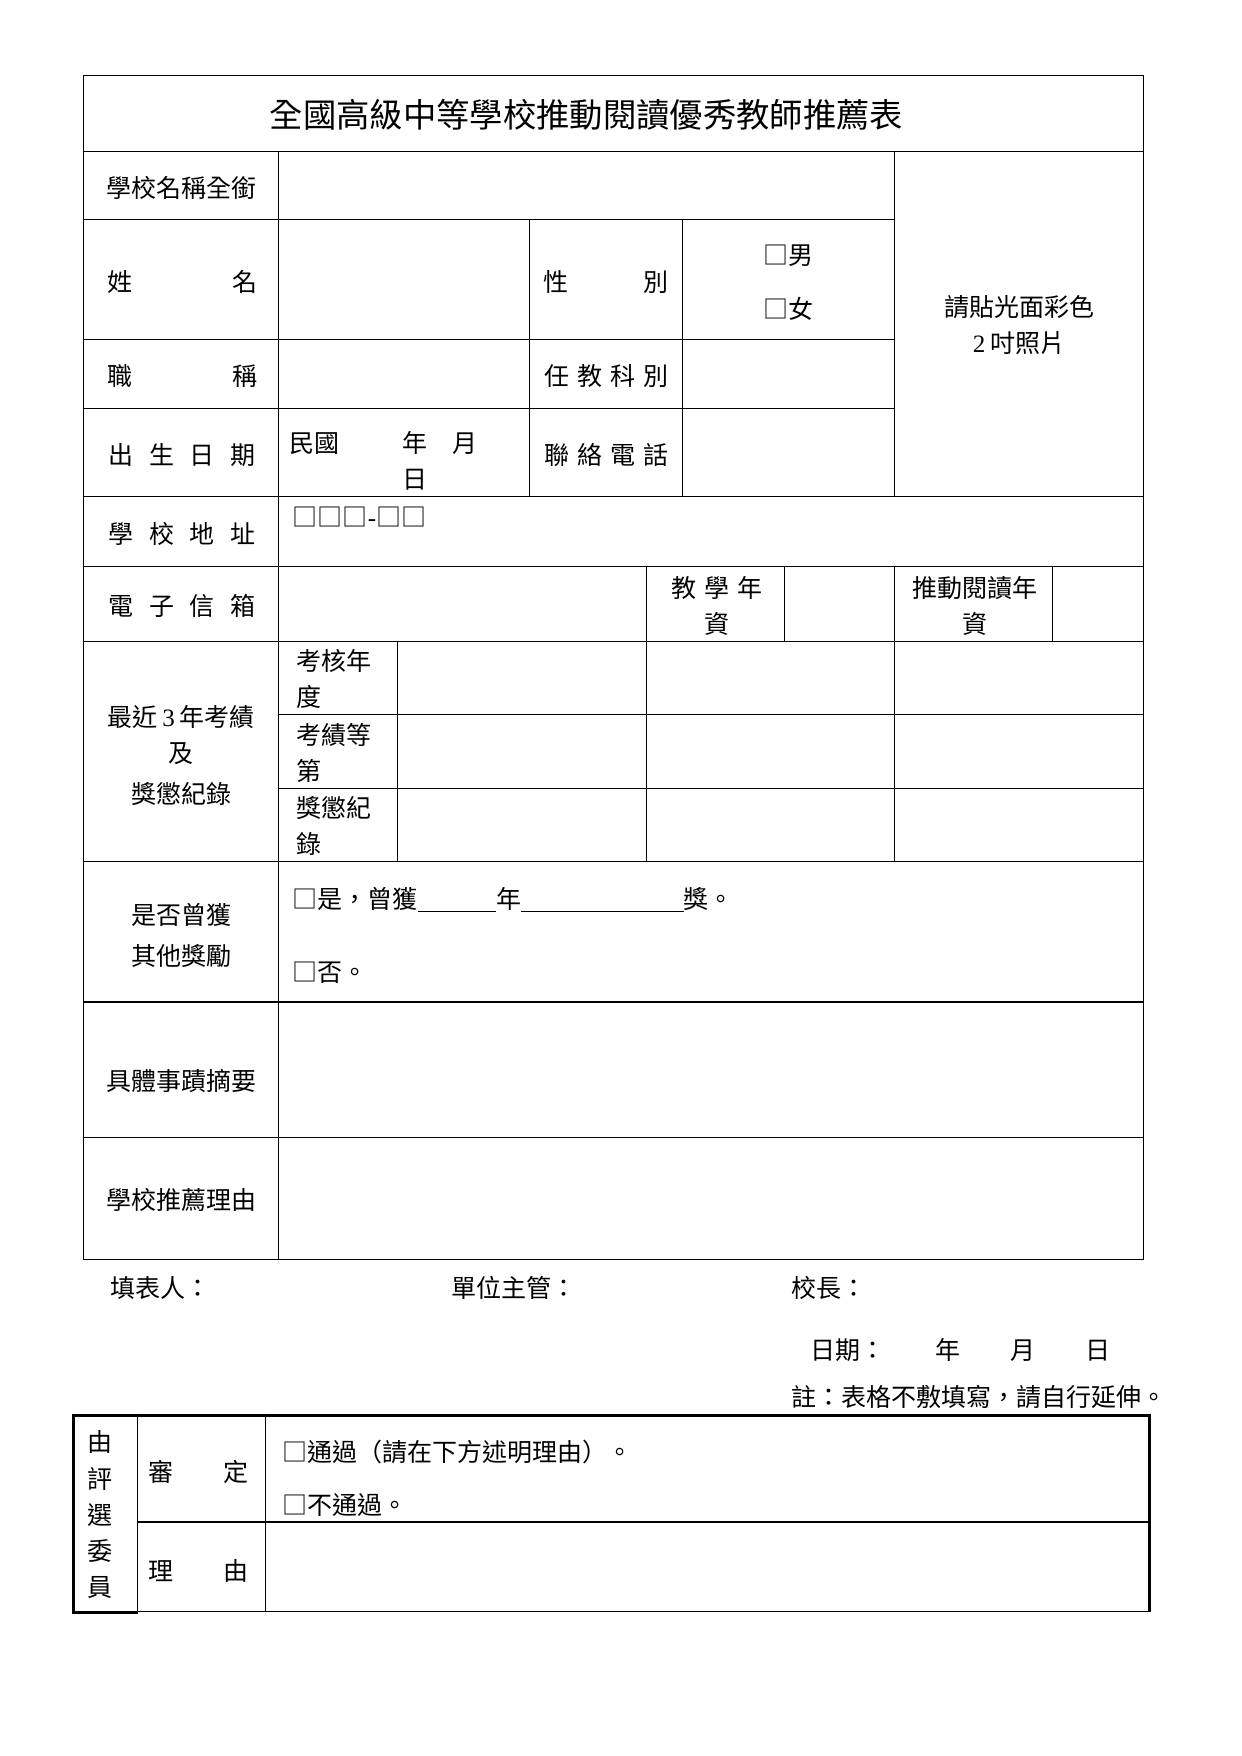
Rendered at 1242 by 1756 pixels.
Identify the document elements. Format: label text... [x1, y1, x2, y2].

table_header 由評選委員填寫 [75, 1417, 137, 1611]
table_cell 學校地址 [84, 497, 278, 566]
table_cell 出生日期 [84, 409, 278, 496]
table_cell □男 □女 [683, 220, 894, 339]
table_cell 最近3年考績及 獎懲紀錄 [84, 642, 278, 861]
table_cell [279, 1138, 1143, 1259]
table_header 填表人： [99, 1268, 439, 1327]
table_cell □是，曾獲 年 獎。 □否。 [279, 862, 1143, 1001]
table_cell [398, 789, 646, 861]
table_cell 職稱 [84, 340, 278, 408]
table_header □通過（請在下方述明理由）。 □不通過。 [266, 1417, 1148, 1521]
table_cell [279, 1003, 1143, 1137]
table_cell [895, 789, 1143, 861]
table_header 全國高級中等學校推動閱讀優秀教師推薦表 [84, 76, 1143, 151]
table_cell 獎懲紀錄 [279, 789, 397, 861]
table_cell 日期： 年 月 日 [99, 1328, 1121, 1366]
table_cell 學校名稱全銜 [84, 152, 278, 219]
table_cell [398, 715, 646, 788]
table_cell [647, 715, 894, 788]
table_cell 聯絡電話 [530, 409, 682, 496]
table_cell [683, 409, 894, 496]
table_cell [895, 715, 1143, 788]
table_cell 具體事蹟摘要 [84, 1003, 278, 1137]
table_cell [279, 567, 646, 641]
table_cell 教學年資 [647, 567, 784, 641]
table_cell 電子信箱 [84, 567, 278, 641]
table_cell [683, 340, 894, 408]
table_header 單位主管： [440, 1268, 780, 1327]
table_header 校長： [780, 1268, 1121, 1327]
table_cell [279, 220, 529, 339]
table_cell [266, 1523, 1148, 1611]
table_cell 性別 [530, 220, 682, 339]
table_cell 考績等第 [279, 715, 397, 788]
table_cell 是否曾獲 其他獎勵 [84, 862, 278, 1001]
table_cell [1053, 567, 1143, 641]
text 註：表格不敷填寫，請自行延伸。 [791, 1377, 1200, 1413]
table_cell 請貼光面彩色 2吋照片 [895, 152, 1143, 496]
table_cell 理由 [138, 1523, 265, 1611]
table_cell [647, 789, 894, 861]
table_cell [895, 642, 1143, 714]
table_cell 考核年度 [279, 642, 397, 714]
table_cell 推動閱讀年資 [895, 567, 1052, 641]
table_cell 任教科別 [530, 340, 682, 408]
table_header 審定 [138, 1417, 265, 1521]
table_cell [785, 567, 894, 641]
table_cell [647, 642, 894, 714]
table_cell 姓名 [84, 220, 278, 339]
table_cell [279, 152, 894, 219]
table_cell [398, 642, 646, 714]
table_cell 民國 年 月 日 [279, 409, 529, 496]
table_cell 學校推薦理由 [84, 1138, 278, 1259]
table_cell [279, 340, 529, 408]
table_cell □□□-□□ [279, 497, 1143, 566]
